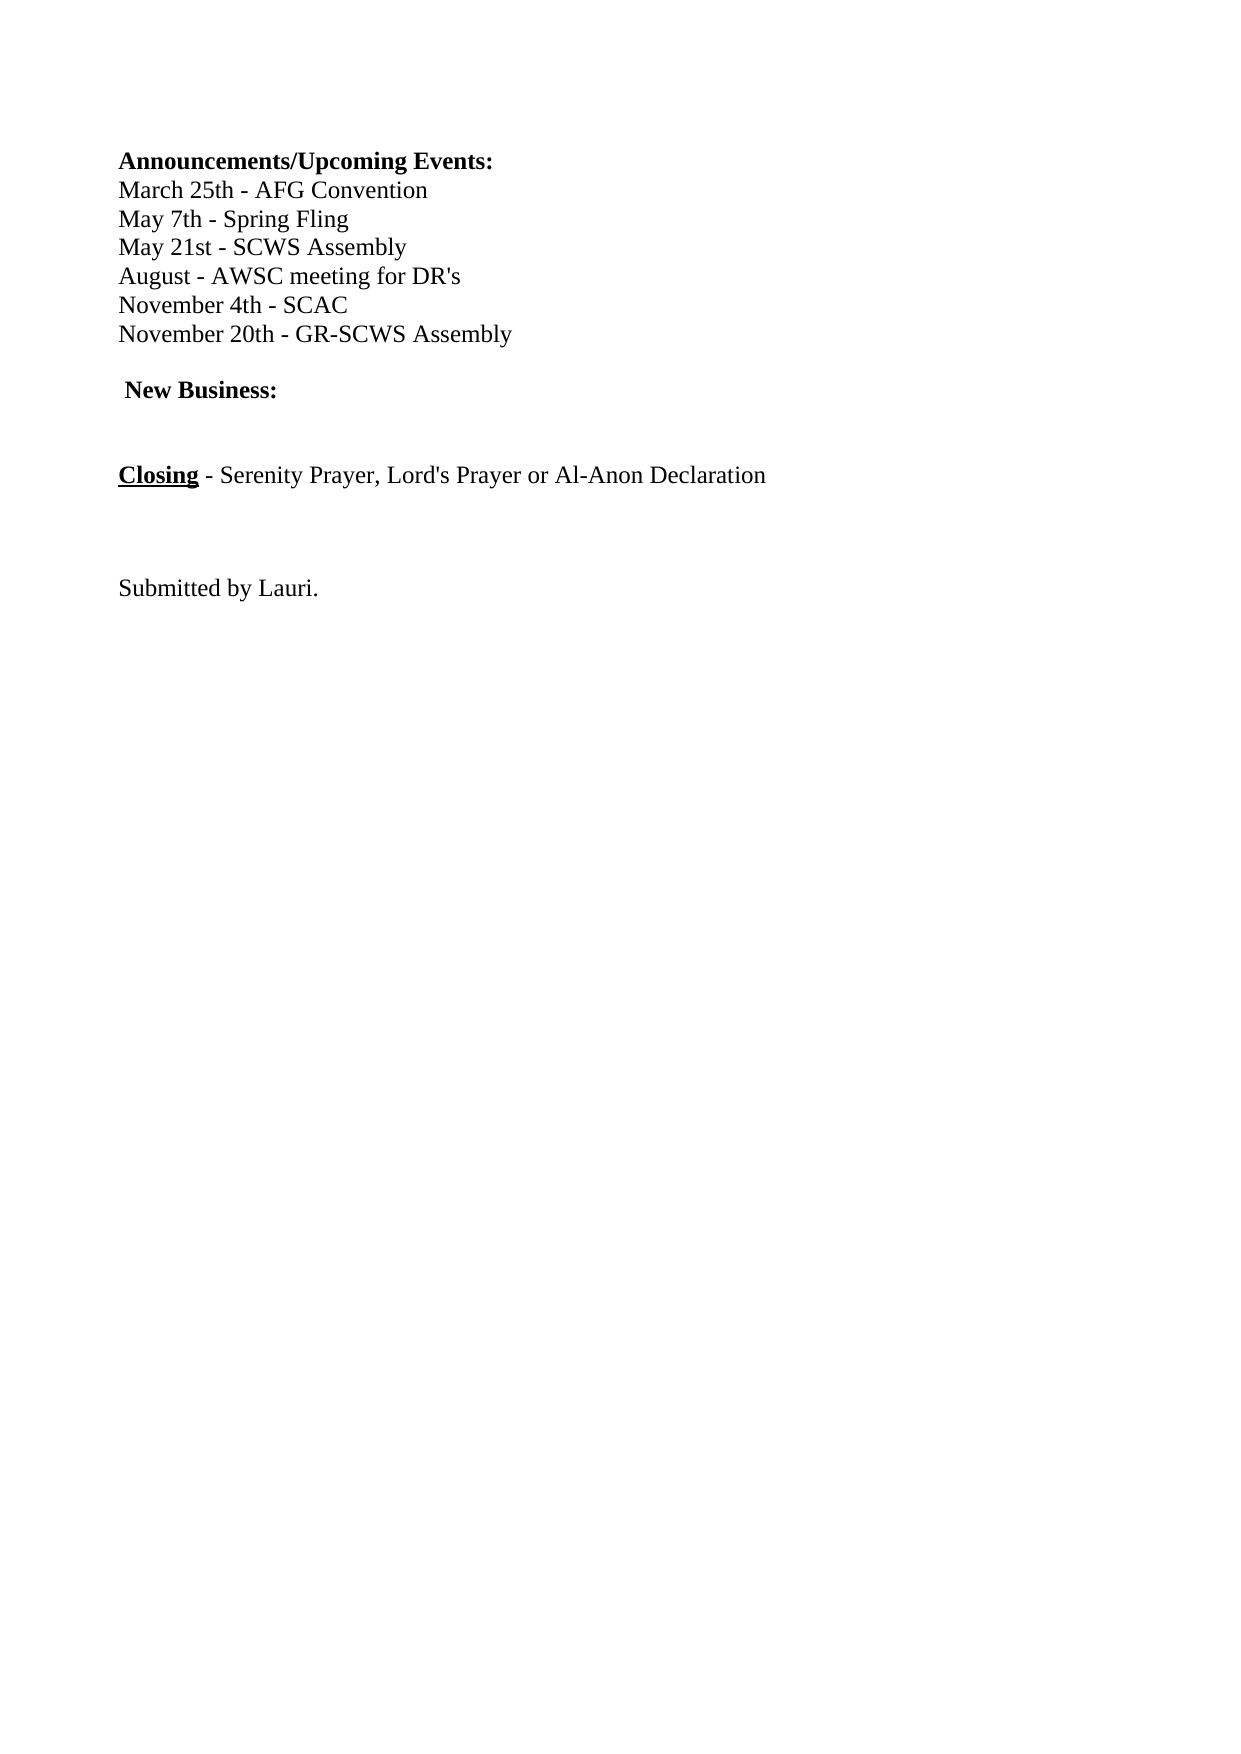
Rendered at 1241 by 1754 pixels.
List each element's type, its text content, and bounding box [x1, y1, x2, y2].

text November 4th - SCAC [118, 290, 1122, 319]
text November 20th - GR-SCWS Assembly [118, 319, 1122, 347]
text Submitted by Lauri. [118, 573, 1122, 602]
text Announcements/Upcoming Events: [118, 146, 1122, 175]
text Closing - Serenity Prayer, Lord's Prayer or Al-Anon Declaration [118, 460, 1122, 489]
text May 7th - Spring Fling [118, 204, 1122, 232]
text August - AWSC meeting for DR's [118, 261, 1122, 290]
text New Business: [118, 375, 1122, 404]
text March 25th - AFG Convention [118, 175, 1122, 204]
text May 21st - SCWS Assembly [118, 232, 1122, 261]
